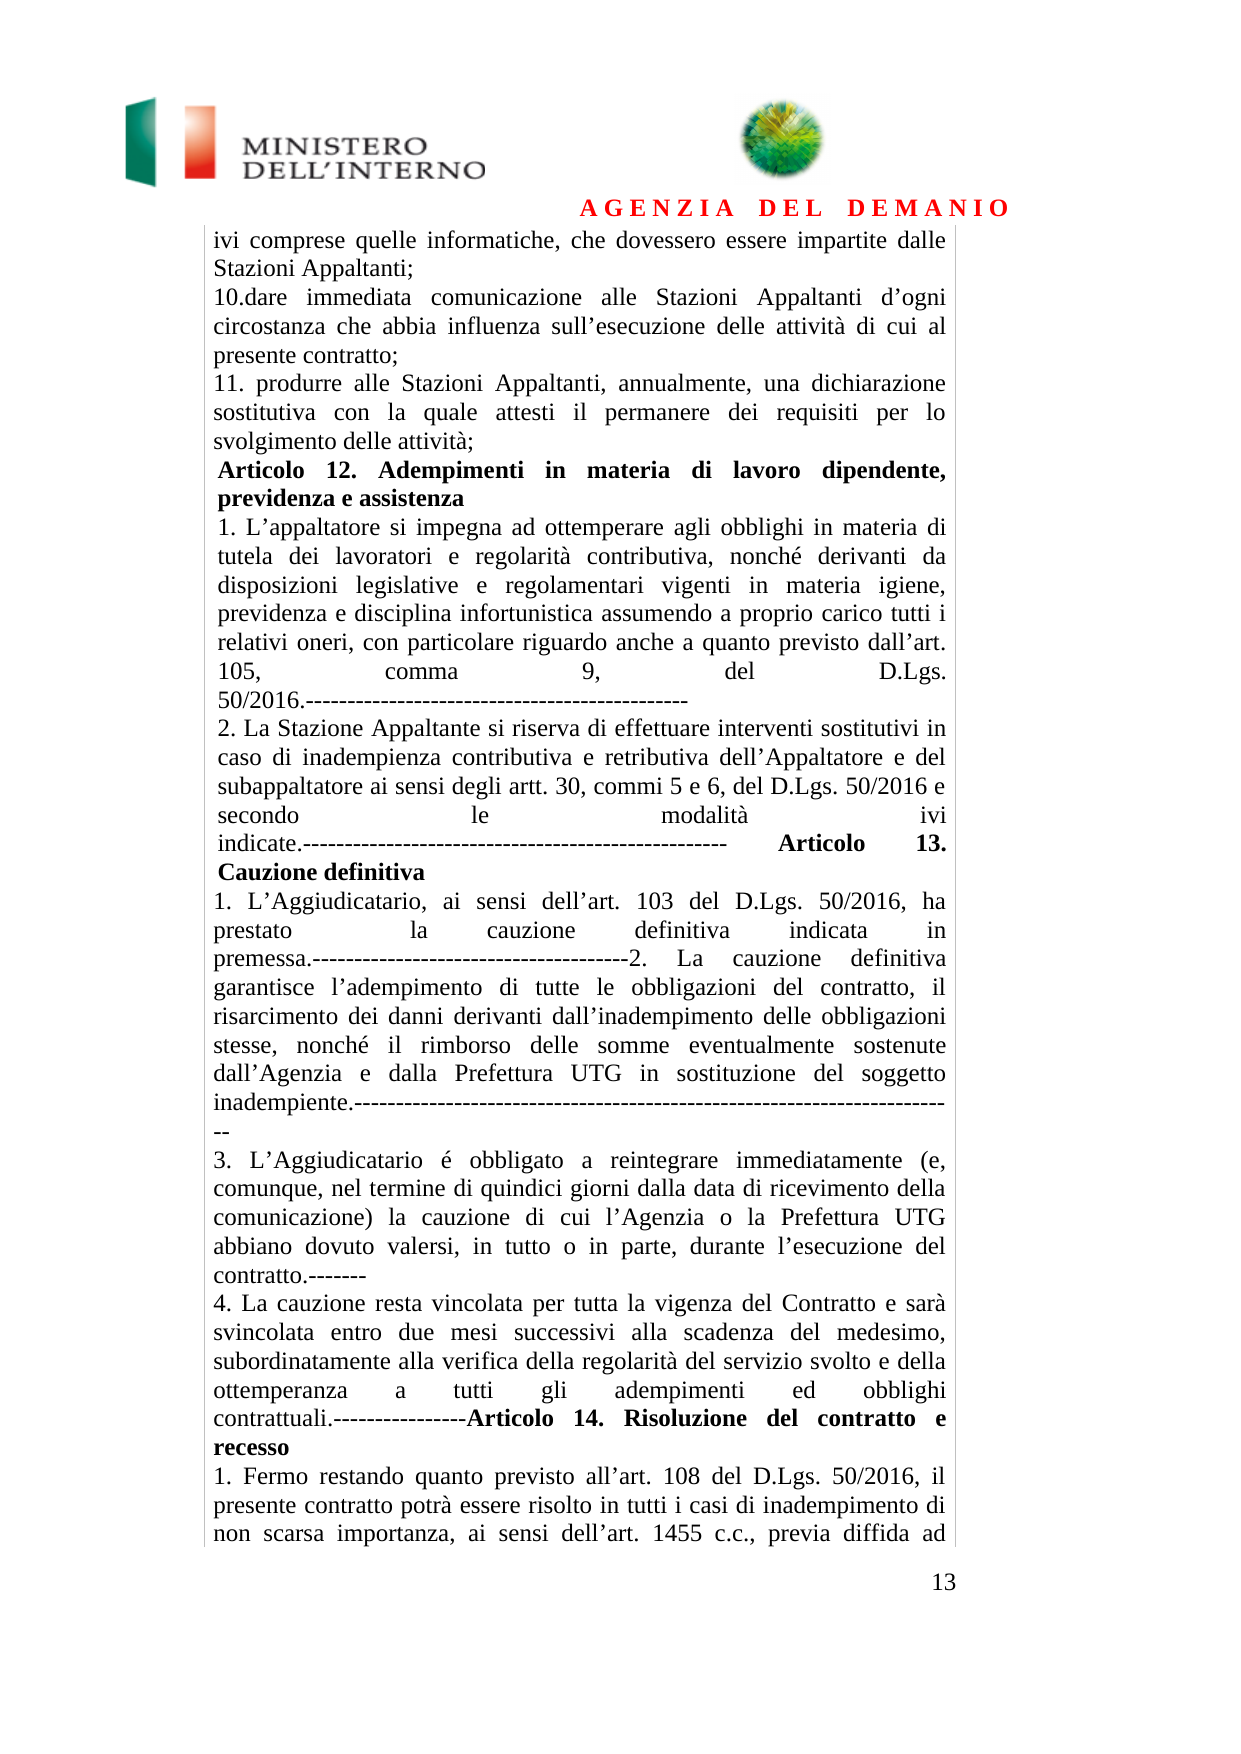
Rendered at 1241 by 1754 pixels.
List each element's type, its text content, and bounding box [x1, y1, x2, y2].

text Articolo 12. Adempimenti in materia di lavoro dipendente, previdenza e assistenza [205, 455, 955, 512]
text 10.dare immediata comunicazione alle Stazioni Appaltanti d’ogni circostanza che abbia influenza sull’esecuzione delle attività di cui al presente contratto; [205, 282, 955, 368]
text 1. L’appaltatore si impegna ad ottemperare agli obblighi in materia di tutela dei lavoratori e regolarità contributiva, nonché derivanti da disposizioni legislative e regolamentari vigenti in materia igiene, previdenza e disciplina infortunistica assumendo a proprio carico tutti i relativi oneri, con particolare riguardo anche a quanto previsto dall’art. 105, comma 9, del D.Lgs. 50/2016.---------------------------------------------- [205, 512, 955, 713]
text 1. L’Aggiudicatario, ai sensi dell’art. 103 del D.Lgs. 50/2016, ha prestato la cauzione definitiva indicata in premessa.--------------------------------------2. La cauzione definitiva garantisce l’adempimento di tutte le obbligazioni del contratto, il risarcimento dei danni derivanti dall’inadempimento delle obbligazioni stesse, nonché il rimborso delle somme eventualmente sostenute dall’Agenzia e dalla Prefettura UTG in sostituzione del soggetto inadempiente.------------------------------------------------------------------------- [205, 886, 955, 1145]
text 3. L’Aggiudicatario é obbligato a reintegrare immediatamente (e, comunque, nel termine di quindici giorni dalla data di ricevimento della comunicazione) la cauzione di cui l’Agenzia o la Prefettura UTG abbiano dovuto valersi, in tutto o in parte, durante l’esecuzione del contratto.------- [205, 1145, 955, 1288]
text ivi comprese quelle informatiche, che dovessero essere impartite dalle Stazioni Appaltanti; [205, 225, 955, 282]
text 1. Fermo restando quanto previsto all’art. 108 del D.Lgs. 50/2016, il presente contratto potrà essere risolto in tutti i casi di inadempimento di non scarsa importanza, ai sensi dell’art. 1455 c.c., previa diffida ad [205, 1461, 955, 1547]
text 4. La cauzione resta vincolata per tutta la vigenza del Contratto e sarà svincolata entro due mesi successivi alla scadenza del medesimo, subordinatamente alla verifica della regolarità del servizio svolto e della ottemperanza a tutti gli adempimenti ed obblighi contrattuali.----------------Articolo 14. Risoluzione del contratto e recesso [205, 1288, 955, 1461]
text 2. La Stazione Appaltante si riserva di effettuare interventi sostitutivi in caso di inadempienza contributiva e retributiva dell’Appaltatore e del subappaltatore ai sensi degli artt. 30, commi 5 e 6, del D.Lgs. 50/2016 e secondo le modalità ivi indicate.--------------------------------------------------- Articolo 13. Cauzione definitiva [205, 713, 955, 886]
text 11. produrre alle Stazioni Appaltanti, annualmente, una dichiarazione sostitutiva con la quale attesti il permanere dei requisiti per lo svolgimento delle attività; [205, 368, 955, 455]
